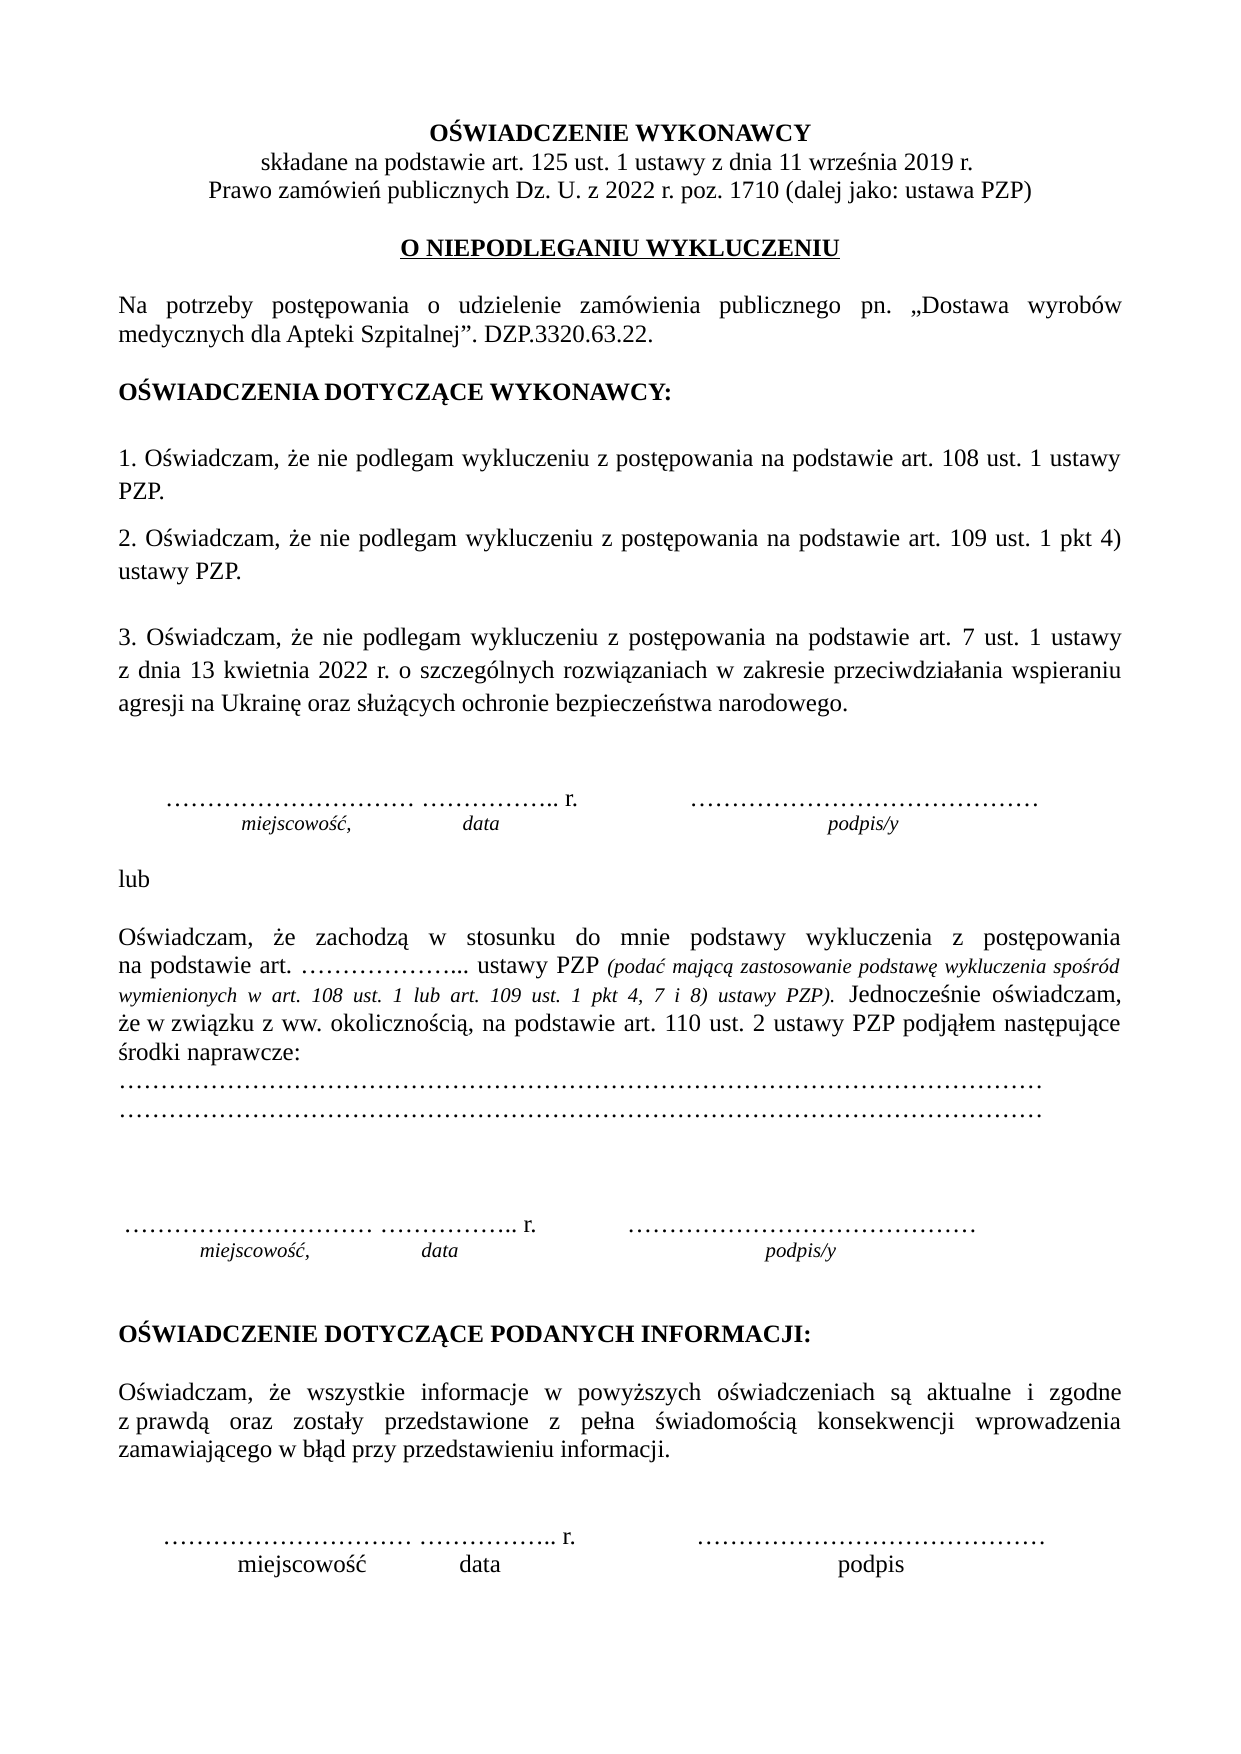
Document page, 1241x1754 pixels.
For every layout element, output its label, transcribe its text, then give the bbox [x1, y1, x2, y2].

text O NIEPODLEGANIU WYKLUCZENIU [118, 233, 1122, 262]
text ………………………………………………………………………………………………… [118, 1065, 1122, 1094]
text 2. Oświadczam, że nie podlegam wykluczeniu z postępowania na podstawie art. 109 ust. 1 pkt 4) ustawy PZP. [118, 523, 1122, 584]
text składane na podstawie art. 125 ust. 1 ustawy z dnia 11 września 2019 r. [118, 147, 1122, 176]
text ………………………………………………………………………………………………… [118, 1094, 1122, 1123]
text 3. Oświadczam, że nie podlegam wykluczeniu z postępowania na podstawie art. 7 ust. 1 ustawy z dnia 13 kwietnia 2022 r. o szczególnych rozwiązaniach w zakresie przeciwdziałania wspieraniu agresji na Ukrainę oraz służących ochronie bezpieczeństwa narodowego. [118, 622, 1122, 717]
text Na potrzeby postępowania o udzielenie zamówienia publicznego pn. „Dostawa wyrobów medycznych dla Apteki Szpitalnej”. DZP.3320.63.22. [118, 291, 1122, 348]
text OŚWIADCZENIA DOTYCZĄCE WYKONAWCY: [118, 377, 1122, 406]
text OŚWIADCZENIE WYKONAWCY [118, 118, 1122, 147]
text Prawo zamówień publicznych Dz. U. z 2022 r. poz. 1710 (dalej jako: ustawa PZP) [118, 176, 1122, 204]
text lub [118, 864, 1122, 893]
text 1. Oświadczam, że nie podlegam wykluczeniu z postępowania na podstawie art. 108 ust. 1 ustawy PZP. [118, 443, 1122, 505]
text OŚWIADCZENIE DOTYCZĄCE PODANYCH INFORMACJI: [118, 1319, 1122, 1348]
text Oświadczam, że wszystkie informacje w powyższych oświadczeniach są aktualne i zgodne z prawdą oraz zostały przedstawione z pełna świadomością konsekwencji wprowadzenia zamawiającego w błąd przy przedstawieniu informacji. [118, 1377, 1122, 1463]
text Oświadczam, że zachodzą w stosunku do mnie podstawy wykluczenia z postępowania na podstawie art. ………………... ustawy PZP (podać mającą zastosowanie podstawę wykluczenia spośród wymienionych w art. 108 ust. 1 lub art. 109 ust. 1 pkt 4, 7 i 8) ustawy PZP). Jednocześnie oświadczam, że w związku z ww. okolicznością, na podstawie art. 110 ust. 2 ustawy PZP podjąłem następujące środki naprawcze: [118, 922, 1122, 1065]
